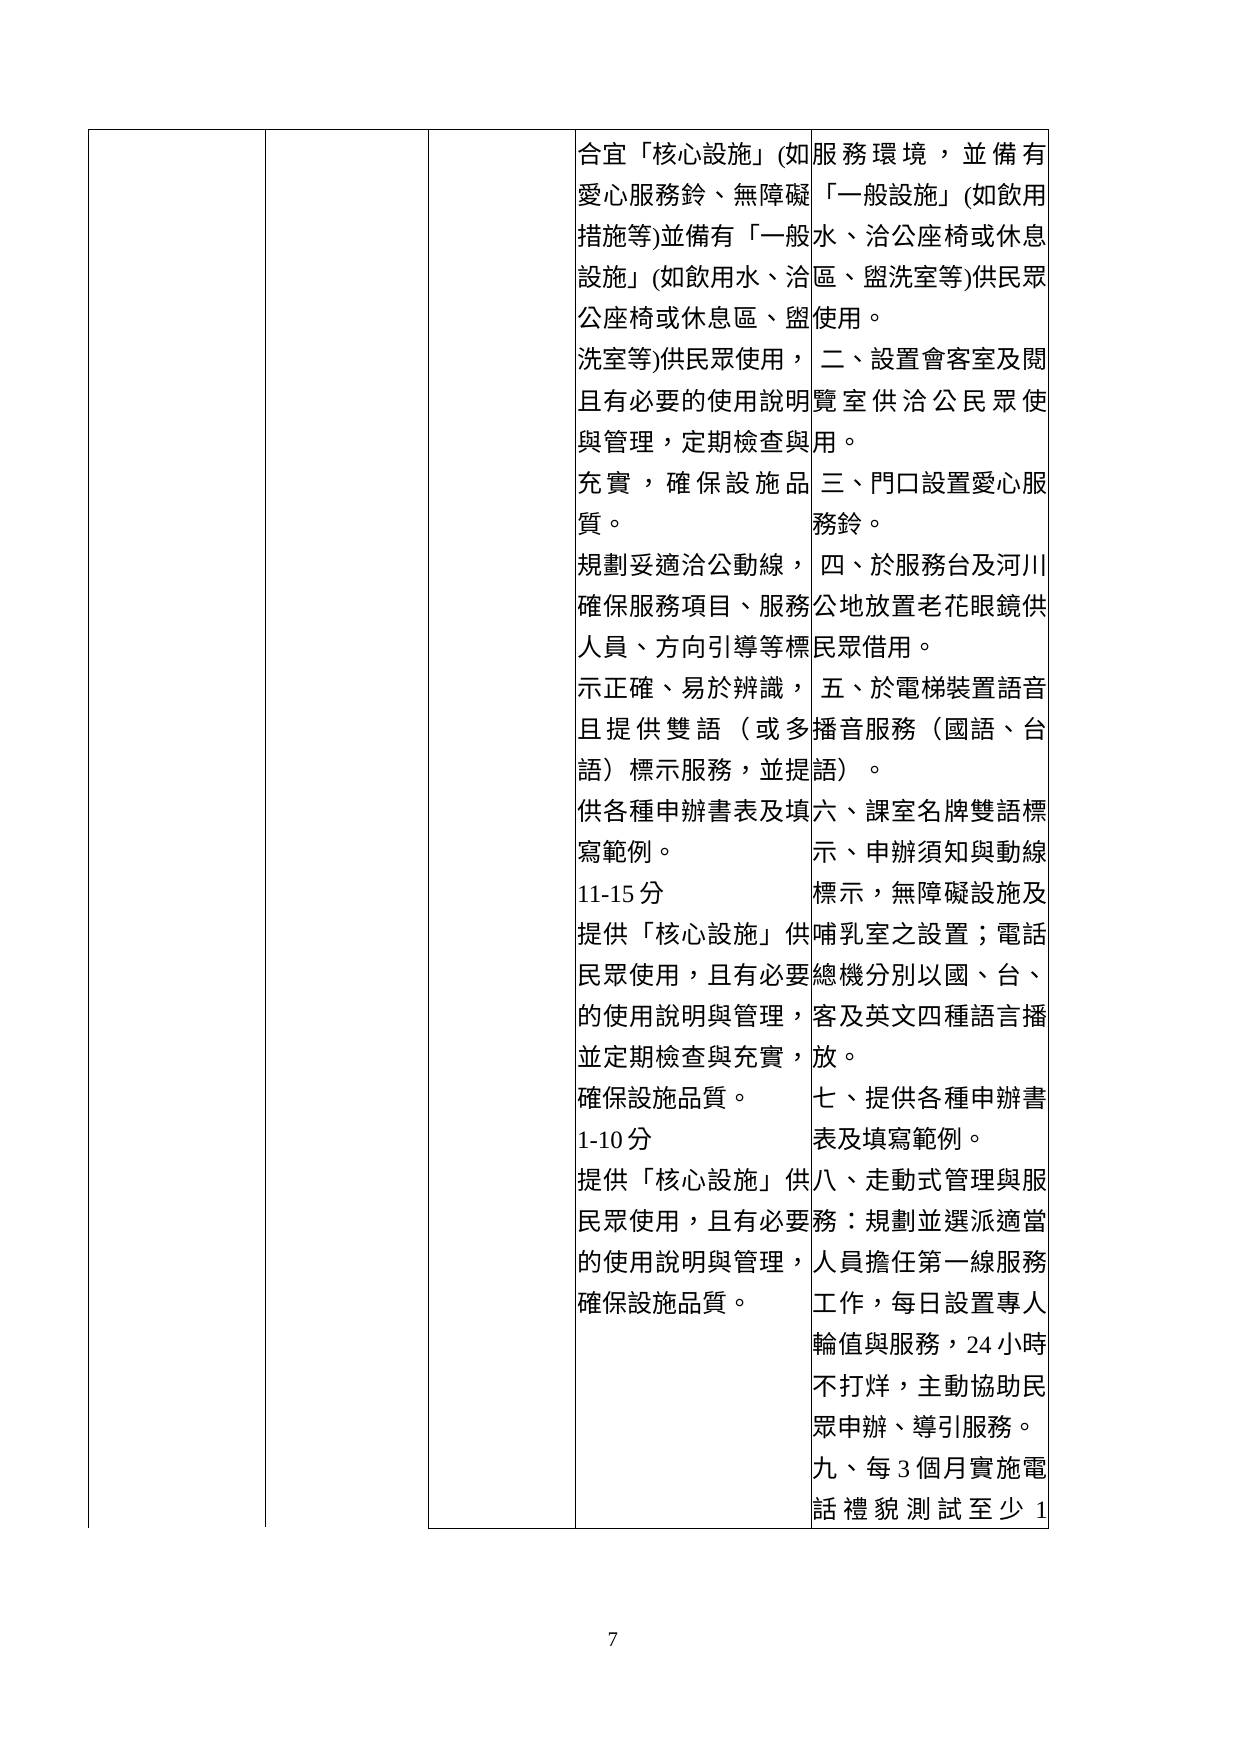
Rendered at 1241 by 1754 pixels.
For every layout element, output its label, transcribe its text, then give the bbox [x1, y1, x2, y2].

table_cell [89, 130, 266, 1528]
table_cell [429, 130, 575, 1528]
table_cell 服務環境，並備有「一般設施」(如飲用水、洽公座椅或休息區、盥洗室等)供民眾使用。 二、設置會客室及閱覽室供洽公民眾使用。 三、門口設置愛心服務鈴。 四、於服務台及河川公地放置老花眼鏡供民眾借用。 五、於電梯裝置語音播音服務（國語、台語）。 六、課室名牌雙語標示、申辦須知與動線標示，無障礙設施及哺乳室之設置；電話總機分別以國、台、客及英文四種語言播放。 七、提供各種申辦書表及填寫範例。 八、走動式管理與服務：規劃並選派適當人員擔任第一線服務工作，每日設置專人輪值與服務，24小時不打烊，主動協助民眾申辦、導引服務。 九、每3個月實施電話禮貌測試至少1 [812, 130, 1048, 1528]
table_cell 合宜「核心設施」(如愛心服務鈴、無障礙措施等)並備有「一般設施」(如飲用水、洽公座椅或休息區、盥洗室等)供民眾使用，且有必要的使用說明與管理，定期檢查與充實，確保設施品質。 規劃妥適洽公動線，確保服務項目、服務人員、方向引導等標示正確、易於辨識，且提供雙語（或多語）標示服務，並提供各種申辦書表及填寫範例。 11-15分 提供「核心設施」供民眾使用，且有必要的使用說明與管理，並定期檢查與充實，確保設施品質。 1-10分 提供「核心設施」供民眾使用，且有必要的使用說明與管理，確保設施品質。 [576, 130, 811, 1528]
table_cell [266, 130, 428, 1528]
